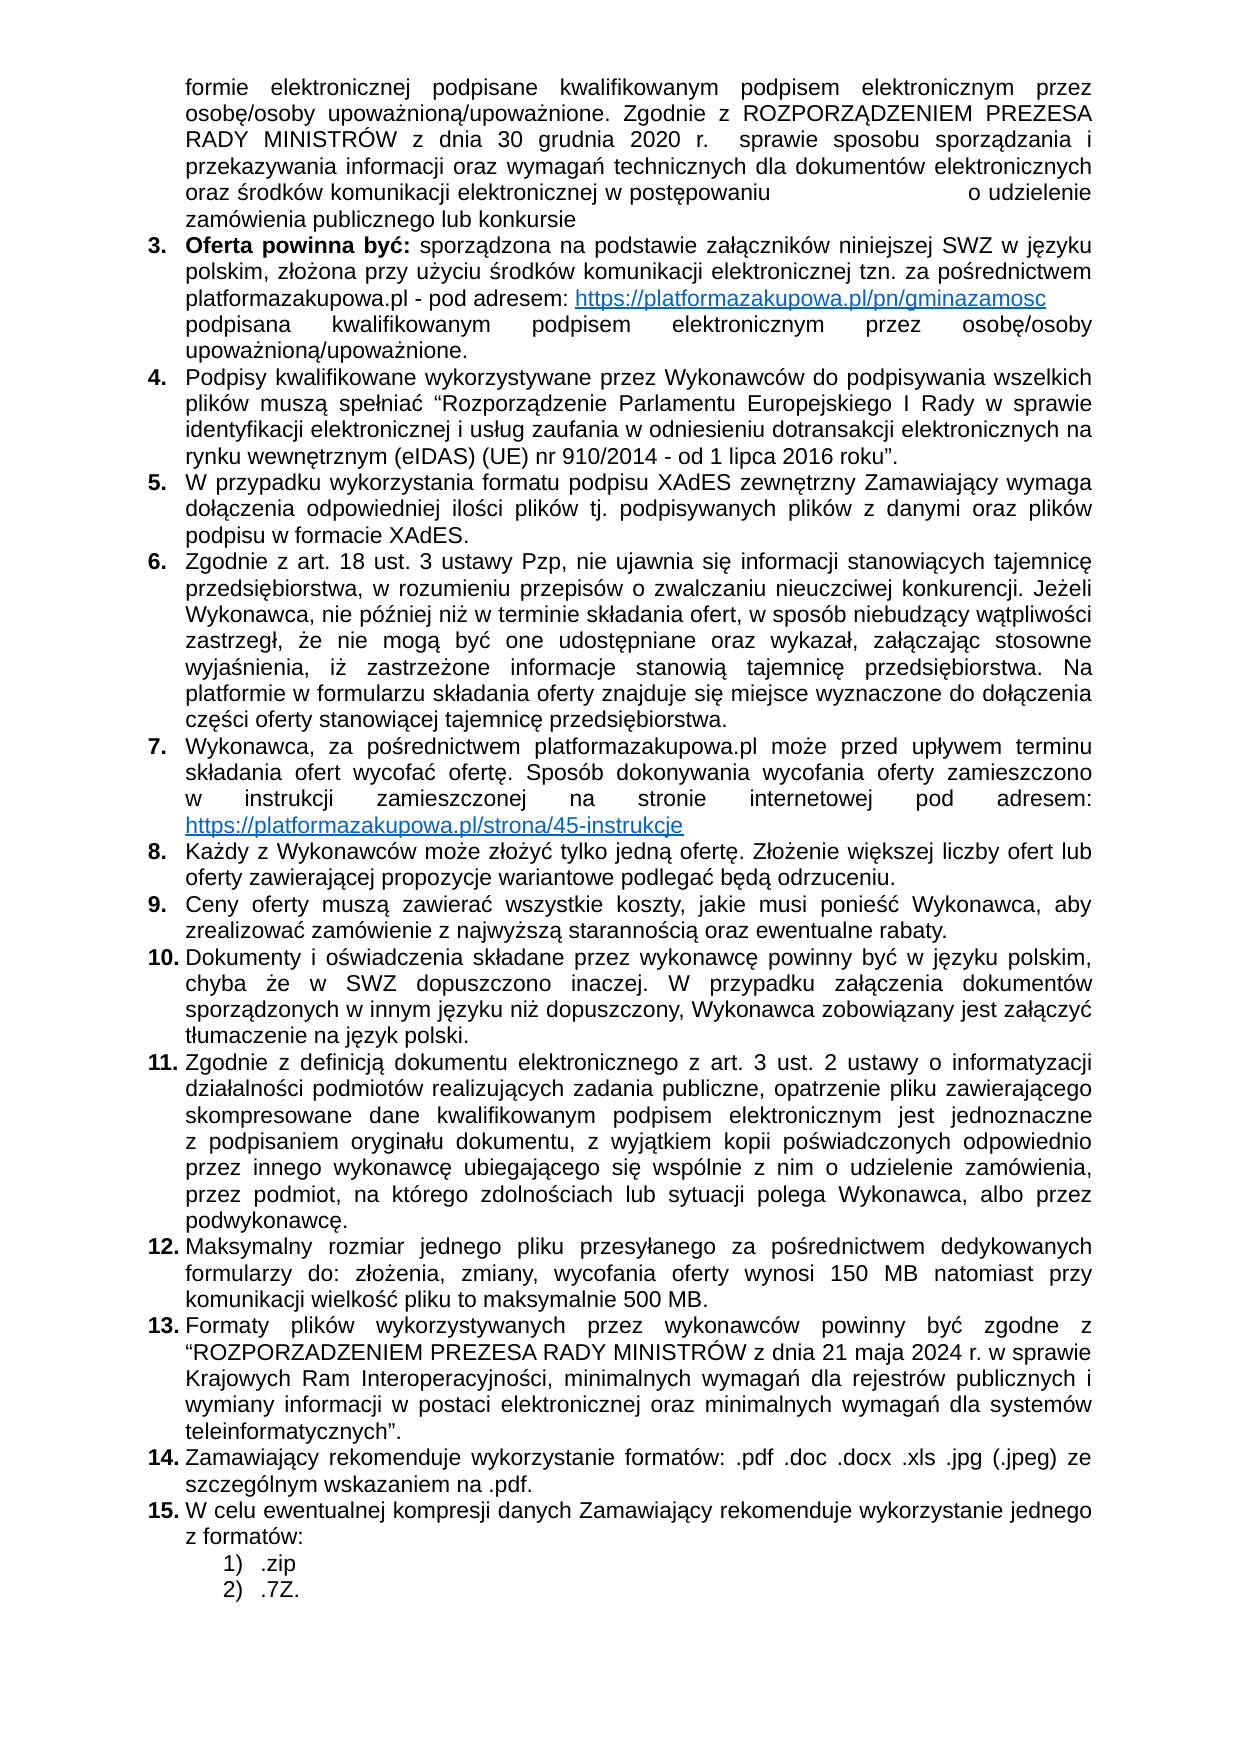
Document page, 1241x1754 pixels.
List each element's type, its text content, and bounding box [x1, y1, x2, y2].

list Wykonawca, za pośrednictwem platformazakupowa.pl może przed upływem terminu składania ofert wycofać ofertę. Sposób dokonywania wycofania oferty zamieszczono w instrukcji zamieszczonej na stronie internetowej pod adresem: https://platformazakupowa.pl/strona/45-instrukcje [148, 733, 1093, 838]
list W celu ewentualnej kompresji danych Zamawiający rekomenduje wykorzystanie jednego z formatów: [148, 1497, 1093, 1549]
list Zamawiający rekomenduje wykorzystanie formatów: .pdf .doc .docx .xls .jpg (.jpeg) ze szczególnym wskazaniem na .pdf. [148, 1444, 1093, 1497]
list Zgodnie z definicją dokumentu elektronicznego z art. 3 ust. 2 ustawy o informatyzacji działalności podmiotów realizujących zadania publiczne, opatrzenie pliku zawierającego skompresowane dane kwalifikowanym podpisem elektronicznym jest jednoznaczne z podpisaniem oryginału dokumentu, z wyjątkiem kopii poświadczonych odpowiednio przez innego wykonawcę ubiegającego się wspólnie z nim o udzielenie zamówienia, przez podmiot, na którego zdolnościach lub sytuacji polega Wykonawca, albo przez podwykonawcę. [148, 1049, 1093, 1233]
text podpisana kwalifikowanym podpisem elektronicznym przez osobę/osoby upoważnioną/upoważnione. [185, 311, 1093, 364]
list .7Z. [223, 1576, 1093, 1602]
list W przypadku wykorzystania formatu podpisu XAdES zewnętrzny Zamawiający wymaga dołączenia odpowiedniej ilości plików tj. podpisywanych plików z danymi oraz plików podpisu w formacie XAdES. [148, 469, 1093, 548]
list Ceny oferty muszą zawierać wszystkie koszty, jakie musi ponieść Wykonawca, aby zrealizować zamówienie z najwyższą starannością oraz ewentualne rabaty. [148, 891, 1093, 943]
list Dokumenty i oświadczenia składane przez wykonawcę powinny być w języku polskim, chyba że w SWZ dopuszczono inaczej. W przypadku załączenia dokumentów sporządzonych w innym języku niż dopuszczony, Wykonawca zobowiązany jest załączyć tłumaczenie na język polski. [148, 943, 1093, 1049]
list Maksymalny rozmiar jednego pliku przesyłanego za pośrednictwem dedykowanych formularzy do: złożenia, zmiany, wycofania oferty wynosi 150 MB natomiast przy komunikacji wielkość pliku to maksymalnie 500 MB. [148, 1233, 1093, 1312]
list .zip [223, 1549, 1093, 1576]
list Każdy z Wykonawców może złożyć tylko jedną ofertę. Złożenie większej liczby ofert lub oferty zawierającej propozycje wariantowe podlegać będą odrzuceniu. [148, 838, 1093, 891]
list formie elektronicznej podpisane kwalifikowanym podpisem elektronicznym przez osobę/osoby upoważnioną/upoważnione. Zgodnie z ROZPORZĄDZENIEM PREZESA RADY MINISTRÓW z dnia 30 grudnia 2020 r. sprawie sposobu sporządzania i przekazywania informacji oraz wymagań technicznych dla dokumentów elektronicznych oraz środków komunikacji elektronicznej w postępowaniu o udzielenie zamówienia publicznego lub konkursie [148, 74, 1093, 232]
list Zgodnie z art. 18 ust. 3 ustawy Pzp, nie ujawnia się informacji stanowiących tajemnicę przedsiębiorstwa, w rozumieniu przepisów o zwalczaniu nieuczciwej konkurencji. Jeżeli Wykonawca, nie później niż w terminie składania ofert, w sposób niebudzący wątpliwości zastrzegł, że nie mogą być one udostępniane oraz wykazał, załączając stosowne wyjaśnienia, iż zastrzeżone informacje stanowią tajemnicę przedsiębiorstwa. Na platformie w formularzu składania oferty znajduje się miejsce wyznaczone do dołączenia części oferty stanowiącej tajemnicę przedsiębiorstwa. [148, 548, 1093, 733]
list Podpisy kwalifikowane wykorzystywane przez Wykonawców do podpisywania wszelkich plików muszą spełniać “Rozporządzenie Parlamentu Europejskiego I Rady w sprawie identyfikacji elektronicznej i usług zaufania w odniesieniu dotransakcji elektronicznych na rynku wewnętrznym (eIDAS) (UE) nr 910/2014 - od 1 lipca 2016 roku”. [148, 364, 1093, 469]
list Formaty plików wykorzystywanych przez wykonawców powinny być zgodne z “ROZPORZADZENIEM PREZESA RADY MINISTRÓW z dnia 21 maja 2024 r. w sprawie Krajowych Ram Interoperacyjności, minimalnych wymagań dla rejestrów publicznych i wymiany informacji w postaci elektronicznej oraz minimalnych wymagań dla systemów teleinformatycznych”. [148, 1312, 1093, 1444]
list Oferta powinna być: sporządzona na podstawie załączników niniejszej SWZ w języku polskim, złożona przy użyciu środków komunikacji elektronicznej tzn. za pośrednictwem platformazakupowa.pl - pod adresem: https://platformazakupowa.pl/pn/gminazamosc [148, 232, 1093, 311]
